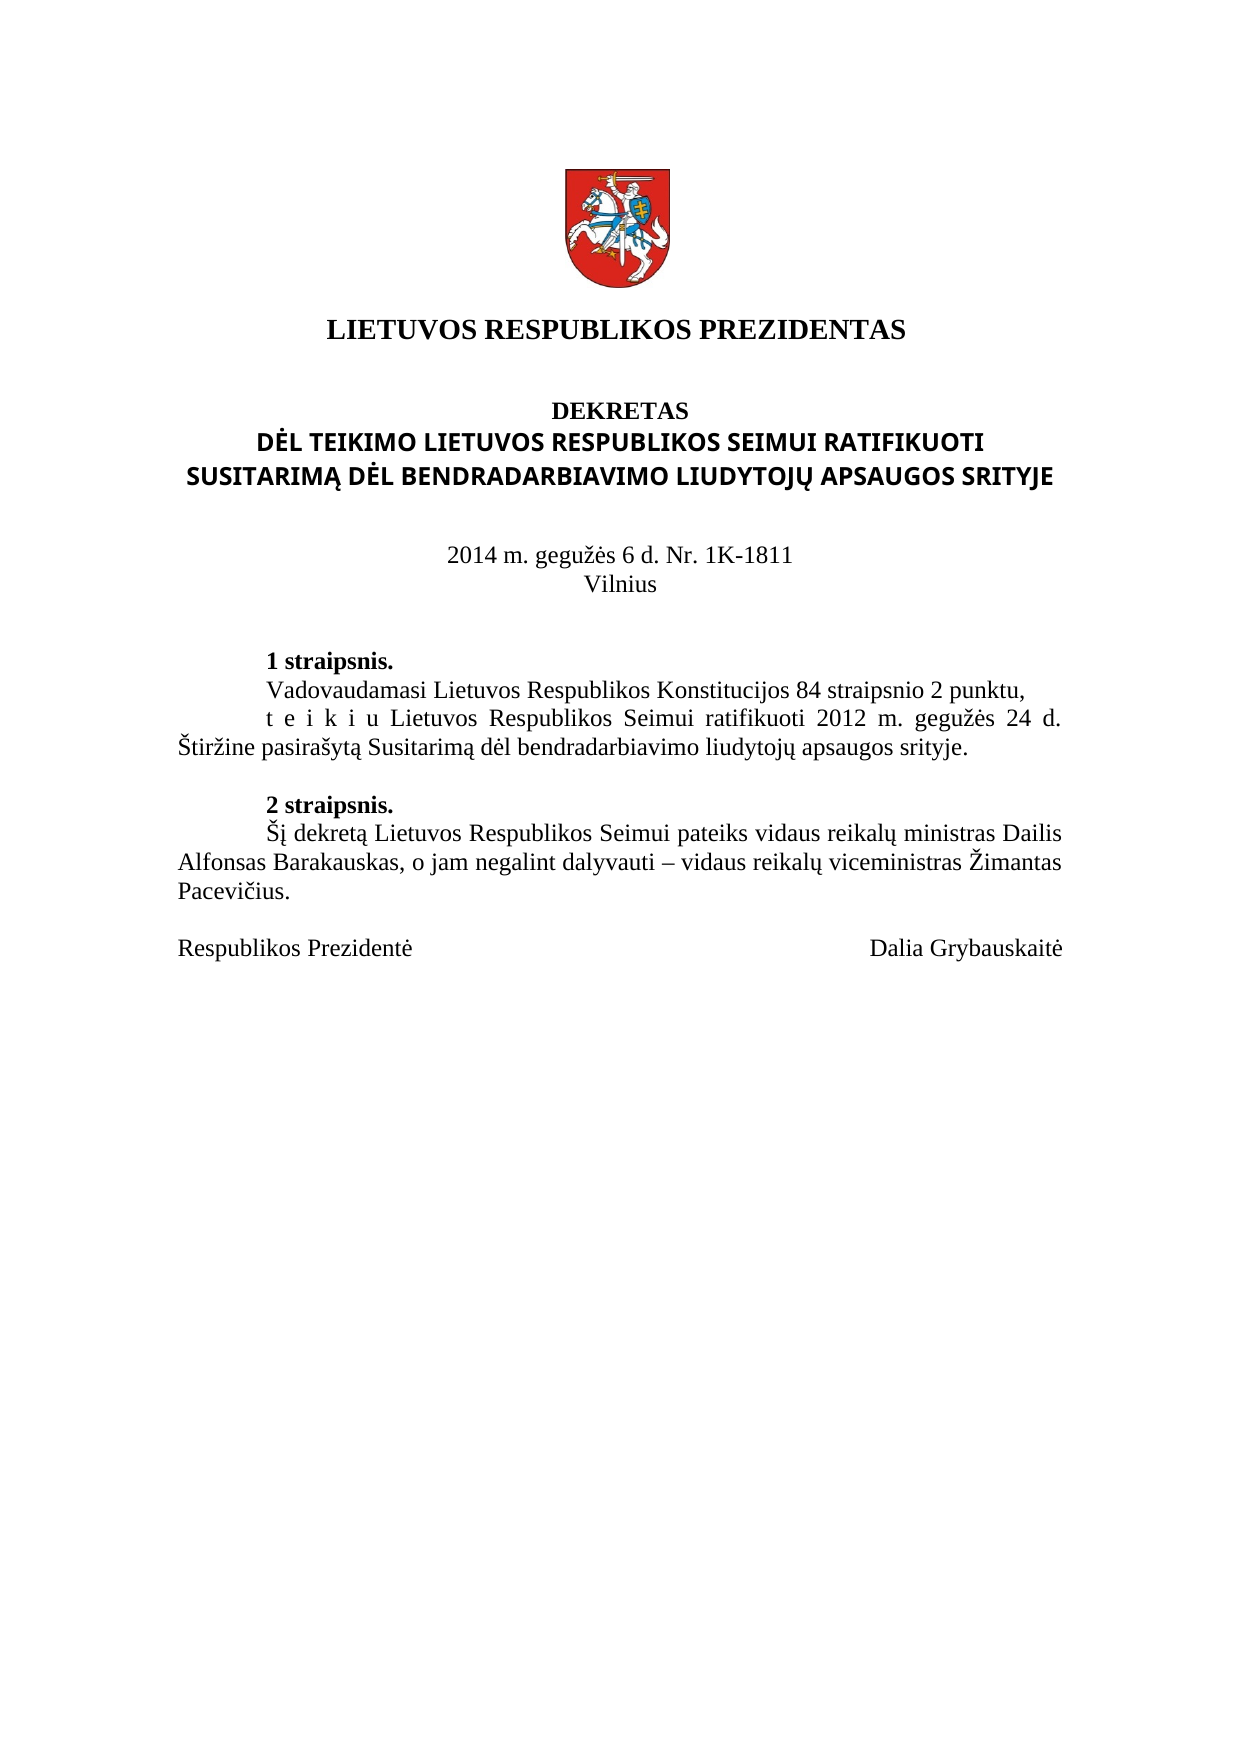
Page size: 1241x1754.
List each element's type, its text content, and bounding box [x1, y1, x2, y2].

text t e i k i u Lietuvos Respublikos Seimui ratifikuoti 2012 m. gegužės 24 d. Štiržine pasirašytą Susitarimą dėl bendradarbiavimo liudytojų apsaugos srityje. [177, 703, 1063, 761]
text Dėl TEIKIMO LIETUVOS RESPUBLIKOS SEIMUI RATIFIKUOTI SUSITARIMĄ DĖL BENDRADARBIAVIMO LIUDYTOJŲ APSAUGOS SRITYJE [177, 424, 1063, 493]
text Šį dekretą Lietuvos Respublikos Seimui pateiks vidaus reikalų ministras Dailis Alfonsas Barakauskas, o jam negalint dalyvauti – vidaus reikalų viceministras Žimantas Pacevičius. [177, 818, 1063, 905]
text 1 straipsnis. [177, 646, 1063, 675]
text Vilnius [177, 569, 1063, 598]
text 2014 m. gegužės 6 d. Nr. 1K-1811 [177, 541, 1063, 569]
text 2 straipsnis. [177, 790, 1063, 818]
text DEKRETAS [177, 396, 1063, 424]
text LIETUVOS RESPUBLIKOS PREZIDENTAS [177, 312, 1063, 346]
text Vadovaudamasi Lietuvos Respublikos Konstitucijos 84 straipsnio 2 punktu, [177, 675, 1063, 703]
text Respublikos Prezidentė Dalia Grybauskaitė [177, 933, 1063, 962]
